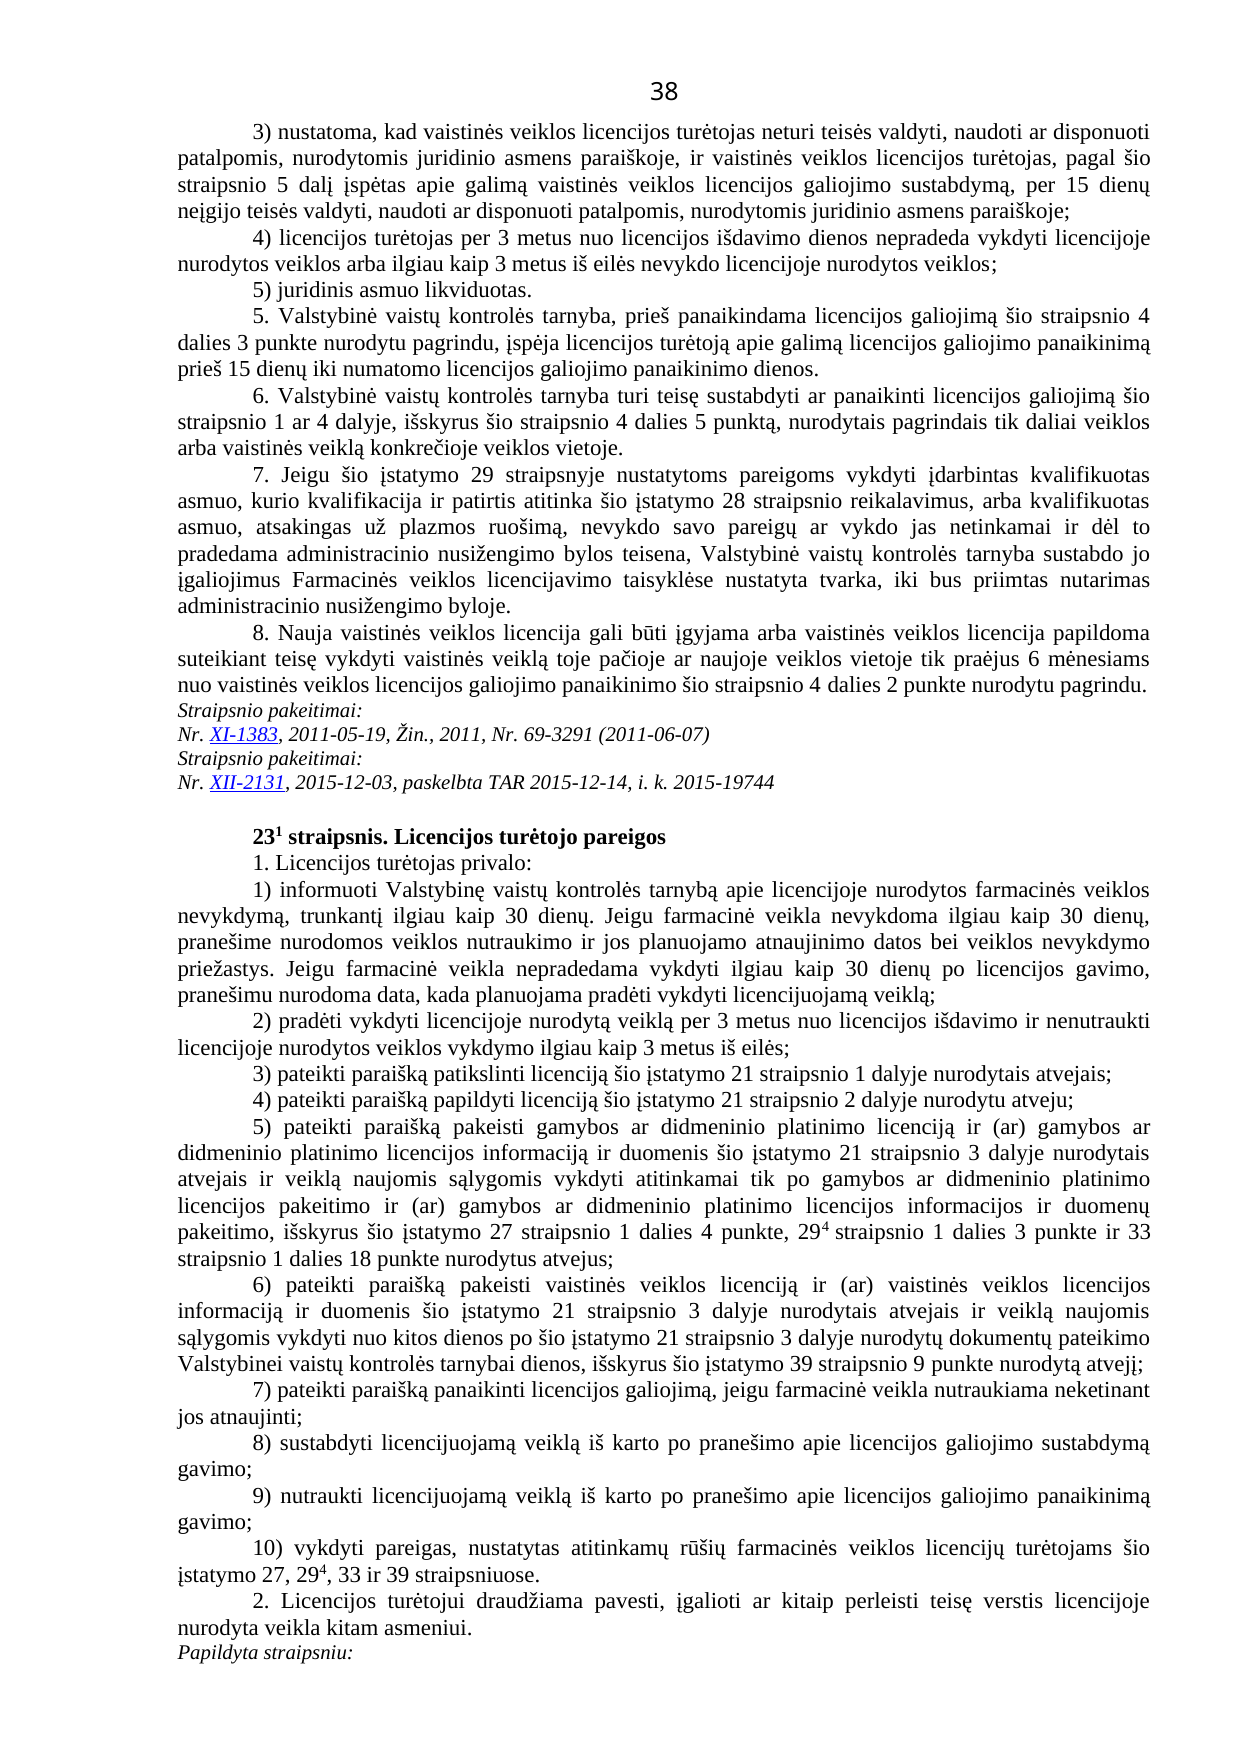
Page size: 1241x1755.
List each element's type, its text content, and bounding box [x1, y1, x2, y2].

text 5) juridinis asmuo likviduotas. [177, 276, 1152, 303]
text 3) nustatoma, kad vaistinės veiklos licencijos turėtojas neturi teisės valdyti, naudoti ar disponuoti patalpomis, nurodytomis juridinio asmens paraiškoje, ir vaistinės veiklos licencijos turėtojas, pagal šio straipsnio 5 dalį įspėtas apie galimą vaistinės veiklos licencijos galiojimo sustabdymą, per 15 dienų neįgijo teisės valdyti, naudoti ar disponuoti patalpomis, nurodytomis juridinio asmens paraiškoje; [177, 118, 1152, 223]
text 6) pateikti paraišką pakeisti vaistinės veiklos licenciją ir (ar) vaistinės veiklos licencijos informaciją ir duomenis šio įstatymo 21 straipsnio 3 dalyje nurodytais atvejais ir veiklą naujomis sąlygomis vykdyti nuo kitos dienos po šio įstatymo 21 straipsnio 3 dalyje nurodytų dokumentų pateikimo Valstybinei vaistų kontrolės tarnybai dienos, išskyrus šio įstatymo 39 straipsnio 9 punkte nurodytą atvejį; [177, 1271, 1152, 1376]
text 8) sustabdyti licencijuojamą veiklą iš karto po pranešimo apie licencijos galiojimo sustabdymą gavimo; [177, 1429, 1152, 1482]
text Nr. XI-1383, 2011-05-19, Žin., 2011, Nr. 69-3291 (2011-06-07) [177, 722, 1152, 746]
text 1. Licencijos turėtojas privalo: [177, 849, 1152, 876]
text 5) pateikti paraišką pakeisti gamybos ar didmeninio platinimo licenciją ir (ar) gamybos ar didmeninio platinimo licencijos informaciją ir duomenis šio įstatymo 21 straipsnio 3 dalyje nurodytais atvejais ir veiklą naujomis sąlygomis vykdyti atitinkamai tik po gamybos ar didmeninio platinimo licencijos pakeitimo ir (ar) gamybos ar didmeninio platinimo licencijos informacijos ir duomenų pakeitimo, išskyrus šio įstatymo 27 straipsnio 1 dalies 4 punkte, 294 straipsnio 1 dalies 3 punkte ir 33 straipsnio 1 dalies 18 punkte nurodytus atvejus; [177, 1113, 1152, 1271]
text 10) vykdyti pareigas, nustatytas atitinkamų rūšių farmacinės veiklos licencijų turėtojams šio įstatymo 27, 294, 33 ir 39 straipsniuose. [177, 1534, 1152, 1587]
text 7. Jeigu šio įstatymo 29 straipsnyje nustatytoms pareigoms vykdyti įdarbintas kvalifikuotas asmuo, kurio kvalifikacija ir patirtis atitinka šio įstatymo 28 straipsnio reikalavimus, arba kvalifikuotas asmuo, atsakingas už plazmos ruošimą, nevykdo savo pareigų ar vykdo jas netinkamai ir dėl to pradedama administracinio nusižengimo bylos teisena, Valstybinė vaistų kontrolės tarnyba sustabdo jo įgaliojimus Farmacinės veiklos licencijavimo taisyklėse nustatyta tvarka, iki bus priimtas nutarimas administracinio nusižengimo byloje. [177, 461, 1152, 619]
text 7) pateikti paraišką panaikinti licencijos galiojimą, jeigu farmacinė veikla nutraukiama neketinant jos atnaujinti; [177, 1376, 1152, 1429]
text Straipsnio pakeitimai: [177, 698, 1152, 722]
text 5. Valstybinė vaistų kontrolės tarnyba, prieš panaikindama licencijos galiojimą šio straipsnio 4 dalies 3 punkte nurodytu pagrindu, įspėja licencijos turėtoją apie galimą licencijos galiojimo panaikinimą prieš 15 dienų iki numatomo licencijos galiojimo panaikinimo dienos. [177, 303, 1152, 382]
text Papildyta straipsniu: [177, 1640, 1152, 1664]
text Straipsnio pakeitimai: [177, 746, 1152, 770]
text 4) pateikti paraišką papildyti licenciją šio įstatymo 21 straipsnio 2 dalyje nurodytu atveju; [177, 1086, 1152, 1113]
text 8. Nauja vaistinės veiklos licencija gali būti įgyjama arba vaistinės veiklos licencija papildoma suteikiant teisę vykdyti vaistinės veiklą toje pačioje ar naujoje veiklos vietoje tik praėjus 6 mėnesiams nuo vaistinės veiklos licencijos galiojimo panaikinimo šio straipsnio 4 dalies 2 punkte nurodytu pagrindu. [177, 619, 1152, 698]
text 2. Licencijos turėtojui draudžiama pavesti, įgalioti ar kitaip perleisti teisę verstis licencijoje nurodyta veikla kitam asmeniui. [177, 1587, 1152, 1640]
text 3) pateikti paraišką patikslinti licenciją šio įstatymo 21 straipsnio 1 dalyje nurodytais atvejais; [177, 1060, 1152, 1086]
text Nr. XII-2131, 2015-12-03, paskelbta TAR 2015-12-14, i. k. 2015-19744 [177, 770, 1152, 794]
text 2) pradėti vykdyti licencijoje nurodytą veiklą per 3 metus nuo licencijos išdavimo ir nenutraukti licencijoje nurodytos veiklos vykdymo ilgiau kaip 3 metus iš eilės; [177, 1007, 1152, 1060]
text 4) licencijos turėtojas per 3 metus nuo licencijos išdavimo dienos nepradeda vykdyti licencijoje nurodytos veiklos arba ilgiau kaip 3 metus iš eilės nevykdo licencijoje nurodytos veiklos; [177, 223, 1152, 276]
text 231 straipsnis. Licencijos turėtojo pareigos [177, 823, 1152, 849]
text 1) informuoti Valstybinę vaistų kontrolės tarnybą apie licencijoje nurodytos farmacinės veiklos nevykdymą, trunkantį ilgiau kaip 30 dienų. Jeigu farmacinė veikla nevykdoma ilgiau kaip 30 dienų, pranešime nurodomos veiklos nutraukimo ir jos planuojamo atnaujinimo datos bei veiklos nevykdymo priežastys. Jeigu farmacinė veikla nepradedama vykdyti ilgiau kaip 30 dienų po licencijos gavimo, pranešimu nurodoma data, kada planuojama pradėti vykdyti licencijuojamą veiklą; [177, 876, 1152, 1007]
text 6. Valstybinė vaistų kontrolės tarnyba turi teisę sustabdyti ar panaikinti licencijos galiojimą šio straipsnio 1 ar 4 dalyje, išskyrus šio straipsnio 4 dalies 5 punktą, nurodytais pagrindais tik daliai veiklos arba vaistinės veiklą konkrečioje veiklos vietoje. [177, 382, 1152, 461]
text 9) nutraukti licencijuojamą veiklą iš karto po pranešimo apie licencijos galiojimo panaikinimą gavimo; [177, 1482, 1152, 1534]
